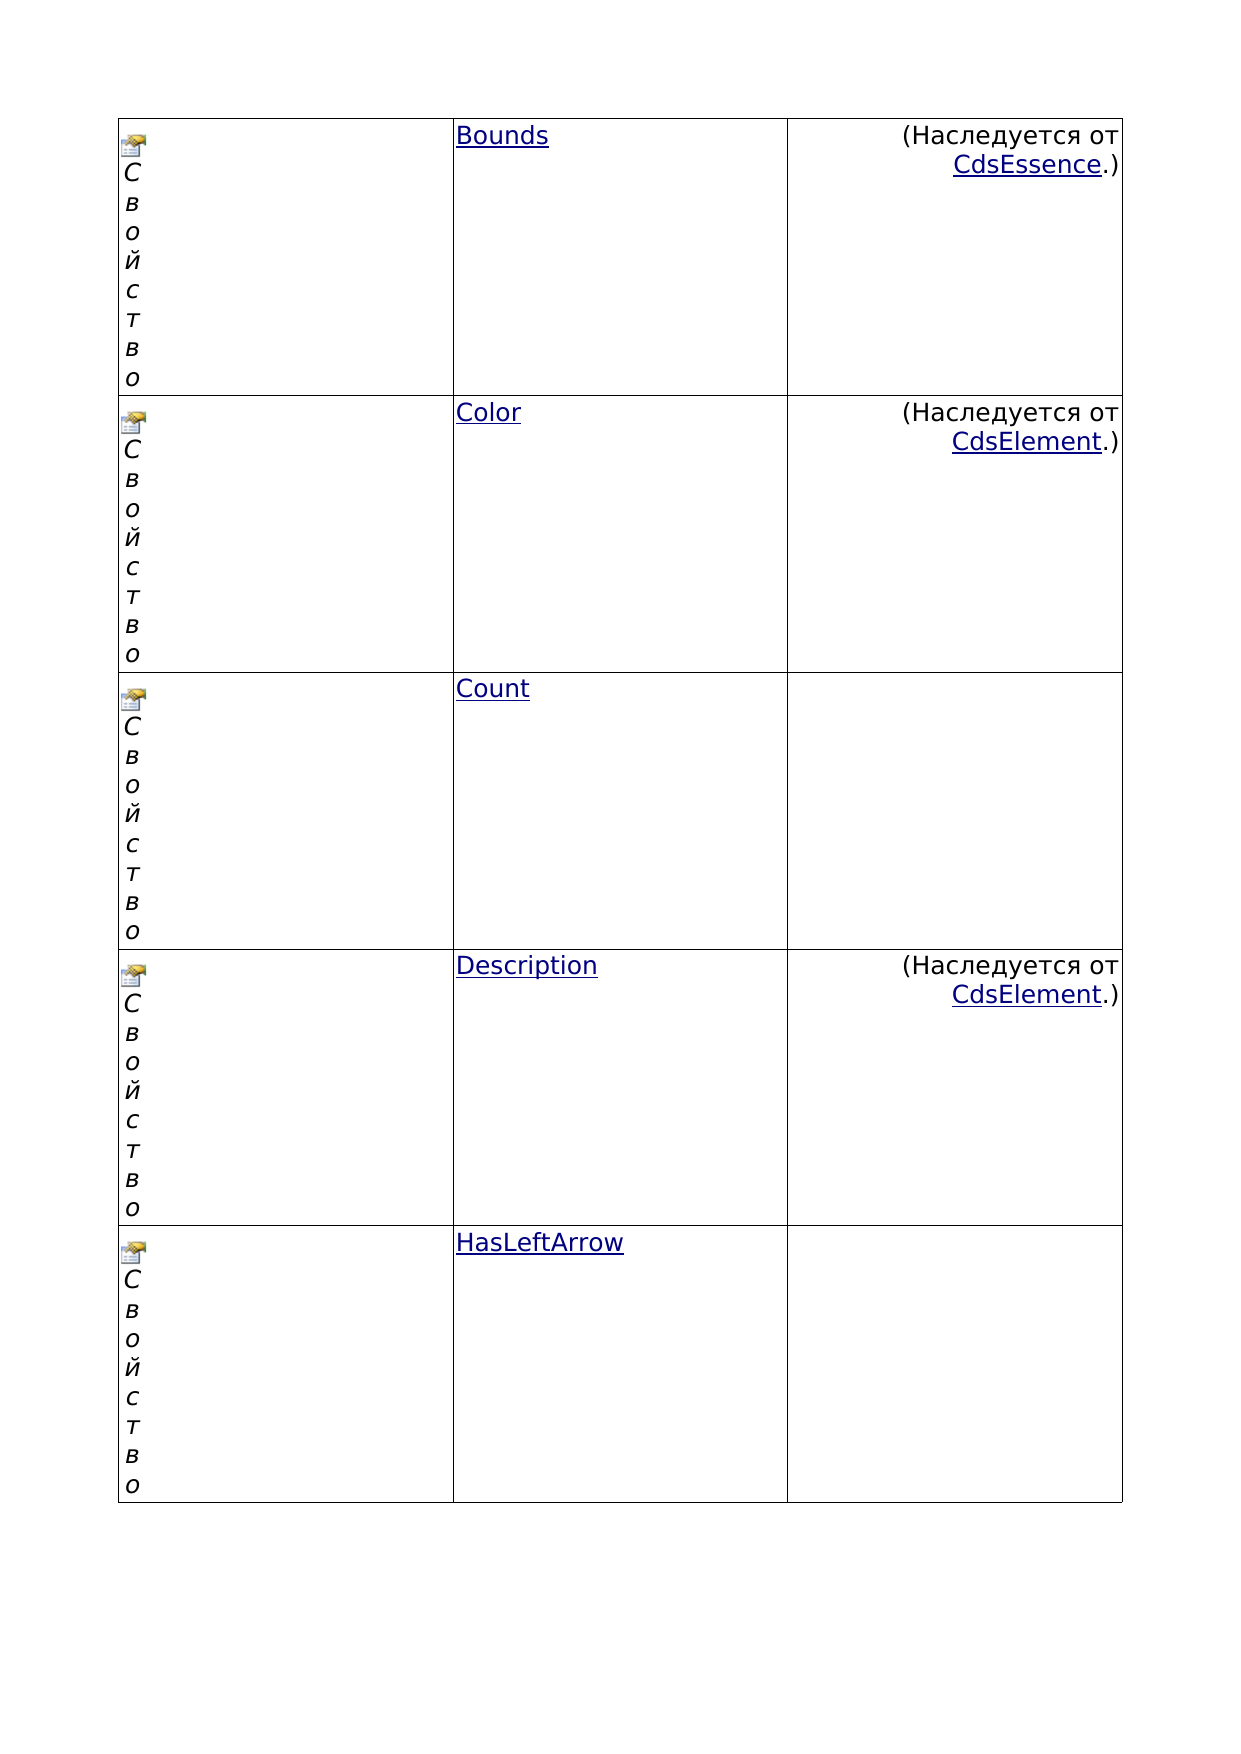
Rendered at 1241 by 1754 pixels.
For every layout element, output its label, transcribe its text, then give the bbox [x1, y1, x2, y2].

table_cell Description [454, 950, 787, 1225]
table_cell (Наследуется от CdsElement.) [788, 396, 1122, 672]
table_cell Color [454, 396, 787, 672]
table_cell [119, 396, 453, 672]
table_cell [119, 673, 453, 948]
picture [121, 1240, 147, 1266]
table_cell HasLeftArrow [454, 1226, 787, 1502]
picture [121, 133, 147, 159]
table_cell [119, 1226, 453, 1502]
picture [121, 963, 147, 989]
table_cell Count [454, 673, 787, 948]
table_cell [788, 673, 1122, 948]
table_cell [119, 950, 453, 1225]
table_cell [788, 1226, 1122, 1502]
picture [121, 410, 147, 436]
table_cell (Наследуется от CdsEssence.) [788, 119, 1122, 395]
table_cell Bounds [454, 119, 787, 395]
picture [121, 687, 147, 713]
table_cell [119, 119, 453, 395]
table_cell (Наследуется от CdsElement.) [788, 950, 1122, 1225]
